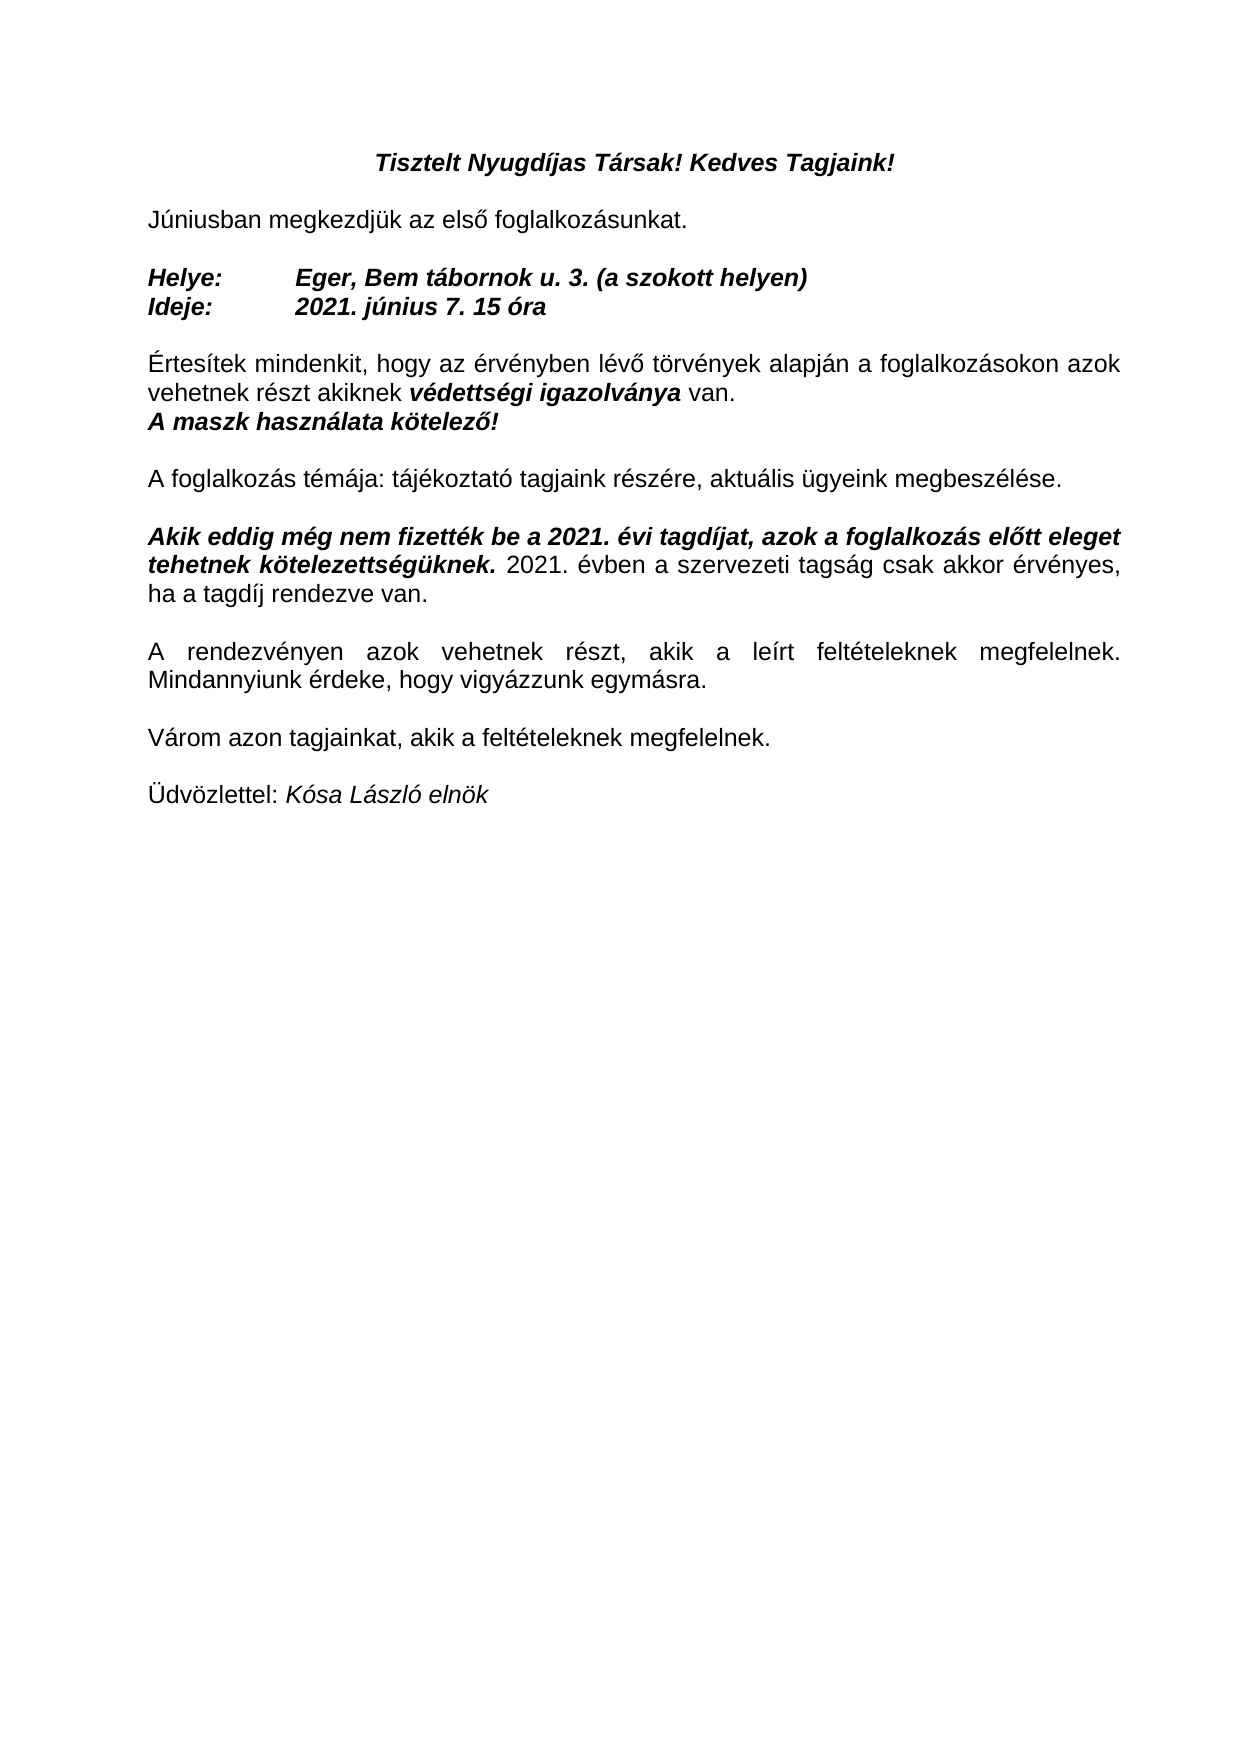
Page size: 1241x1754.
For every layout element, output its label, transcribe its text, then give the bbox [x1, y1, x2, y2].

text Helye: Eger, Bem tábornok u. 3. (a szokott helyen) [148, 263, 1122, 291]
text A foglalkozás témája: tájékoztató tagjaink részére, aktuális ügyeink megbeszélése. [148, 464, 1122, 493]
text Várom azon tagjainkat, akik a feltételeknek megfelelnek. [148, 723, 1122, 751]
text Tisztelt Nyugdíjas Társak! Kedves Tagjaink! [148, 148, 1122, 176]
text A rendezvényen azok vehetnek részt, akik a leírt feltételeknek megfelelnek. Mindannyiunk érdeke, hogy vigyázzunk egymásra. [148, 636, 1122, 694]
text A maszk használata kötelező! [148, 406, 1122, 435]
text Akik eddig még nem fizették be a 2021. évi tagdíjat, azok a foglalkozás előtt eleget tehetnek kötelezettségüknek. 2021. évben a szervezeti tagság csak akkor érvényes, ha a tagdíj rendezve van. [148, 521, 1122, 608]
text Értesítek mindenkit, hogy az érvényben lévő törvények alapján a foglalkozásokon azok vehetnek részt akiknek védettségi igazolványa van. [148, 349, 1122, 406]
text Júniusban megkezdjük az első foglalkozásunkat. [148, 205, 1122, 234]
text Üdvözlettel: Kósa László elnök [148, 780, 1122, 809]
text Ideje: 2021. június 7. 15 óra [148, 291, 1122, 320]
